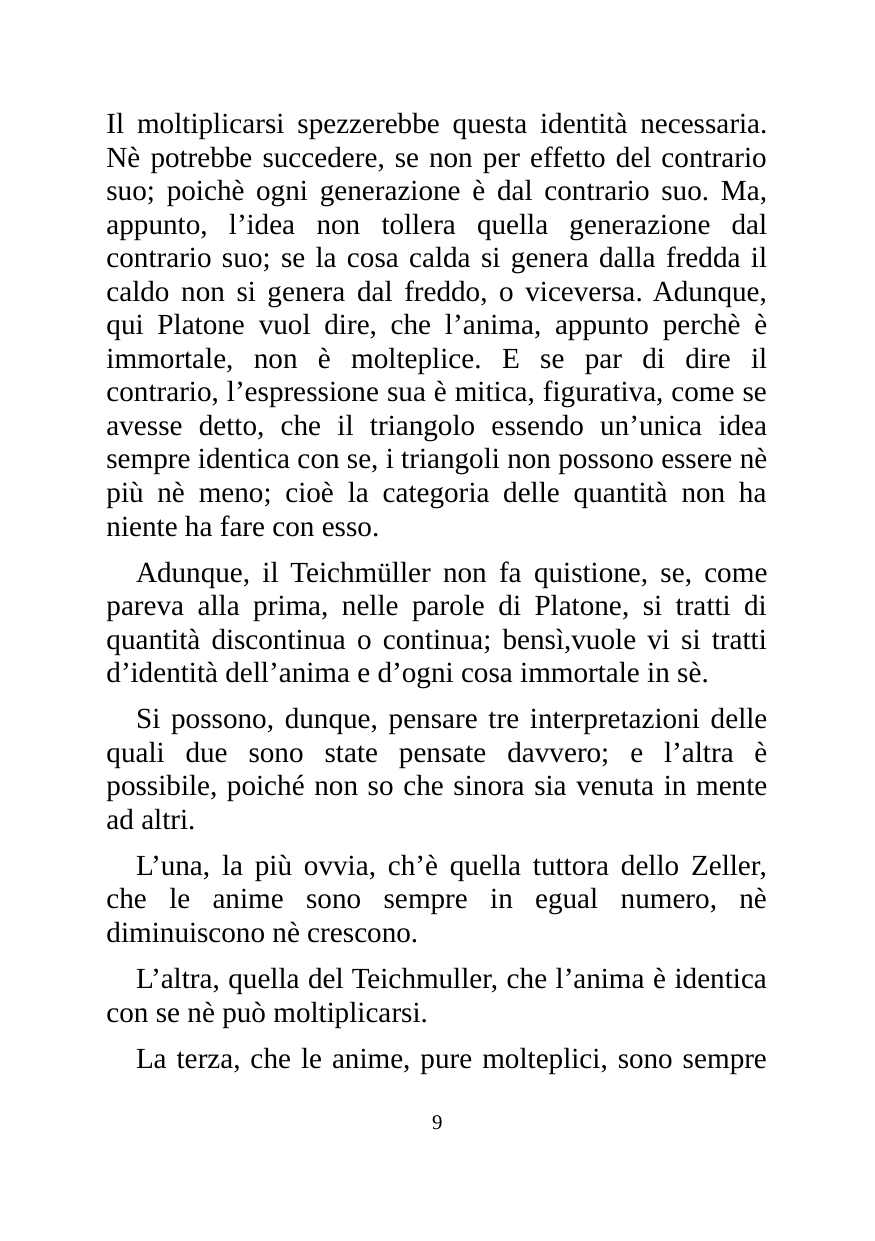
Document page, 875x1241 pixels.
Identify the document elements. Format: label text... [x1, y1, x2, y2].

text Il moltiplicarsi spezzerebbe questa identità necessaria. Nè potrebbe succedere, se non per effetto del contrario suo; poichè ogni generazione è dal contrario suo. Ma, appunto, l’idea non tollera quella generazione dal contrario suo; se la cosa calda si genera dalla fredda il caldo non si genera dal freddo, o viceversa. Adunque, qui Platone vuol dire, che l’anima, appunto perchè è immortale, non è molteplice. E se par di dire il contrario, l’espressione sua è mitica, figurativa, come se avesse detto, che il triangolo essendo un’unica idea sempre identica con se, i triangoli non possono essere nè più nè meno; cioè la categoria delle quantità non ha niente ha fare con esso. [106, 106, 768, 542]
text L’altra, quella del Teichmuller, che l’anima è identica con se nè può moltiplicarsi. [106, 961, 768, 1028]
text Si possono, dunque, pensare tre interpretazioni delle quali due sono state pensate davvero; e l’altra è possibile, poiché non so che sinora sia venuta in mente ad altri. [106, 701, 768, 836]
text La terza, che le anime, pure molteplici, sono sempre [106, 1041, 768, 1074]
text L’una, la più ovvia, ch’è quella tuttora dello Zeller, che le anime sono sempre in egual numero, nè diminuiscono nè crescono. [106, 848, 768, 949]
text Adunque, il Teichmüller non fa quistione, se, come pareva alla prima, nelle parole di Platone, si tratti di quantità discontinua o continua; bensì,vuole vi si tratti d’identità dell’anima e d’ogni cosa immortale in sè. [106, 555, 768, 689]
